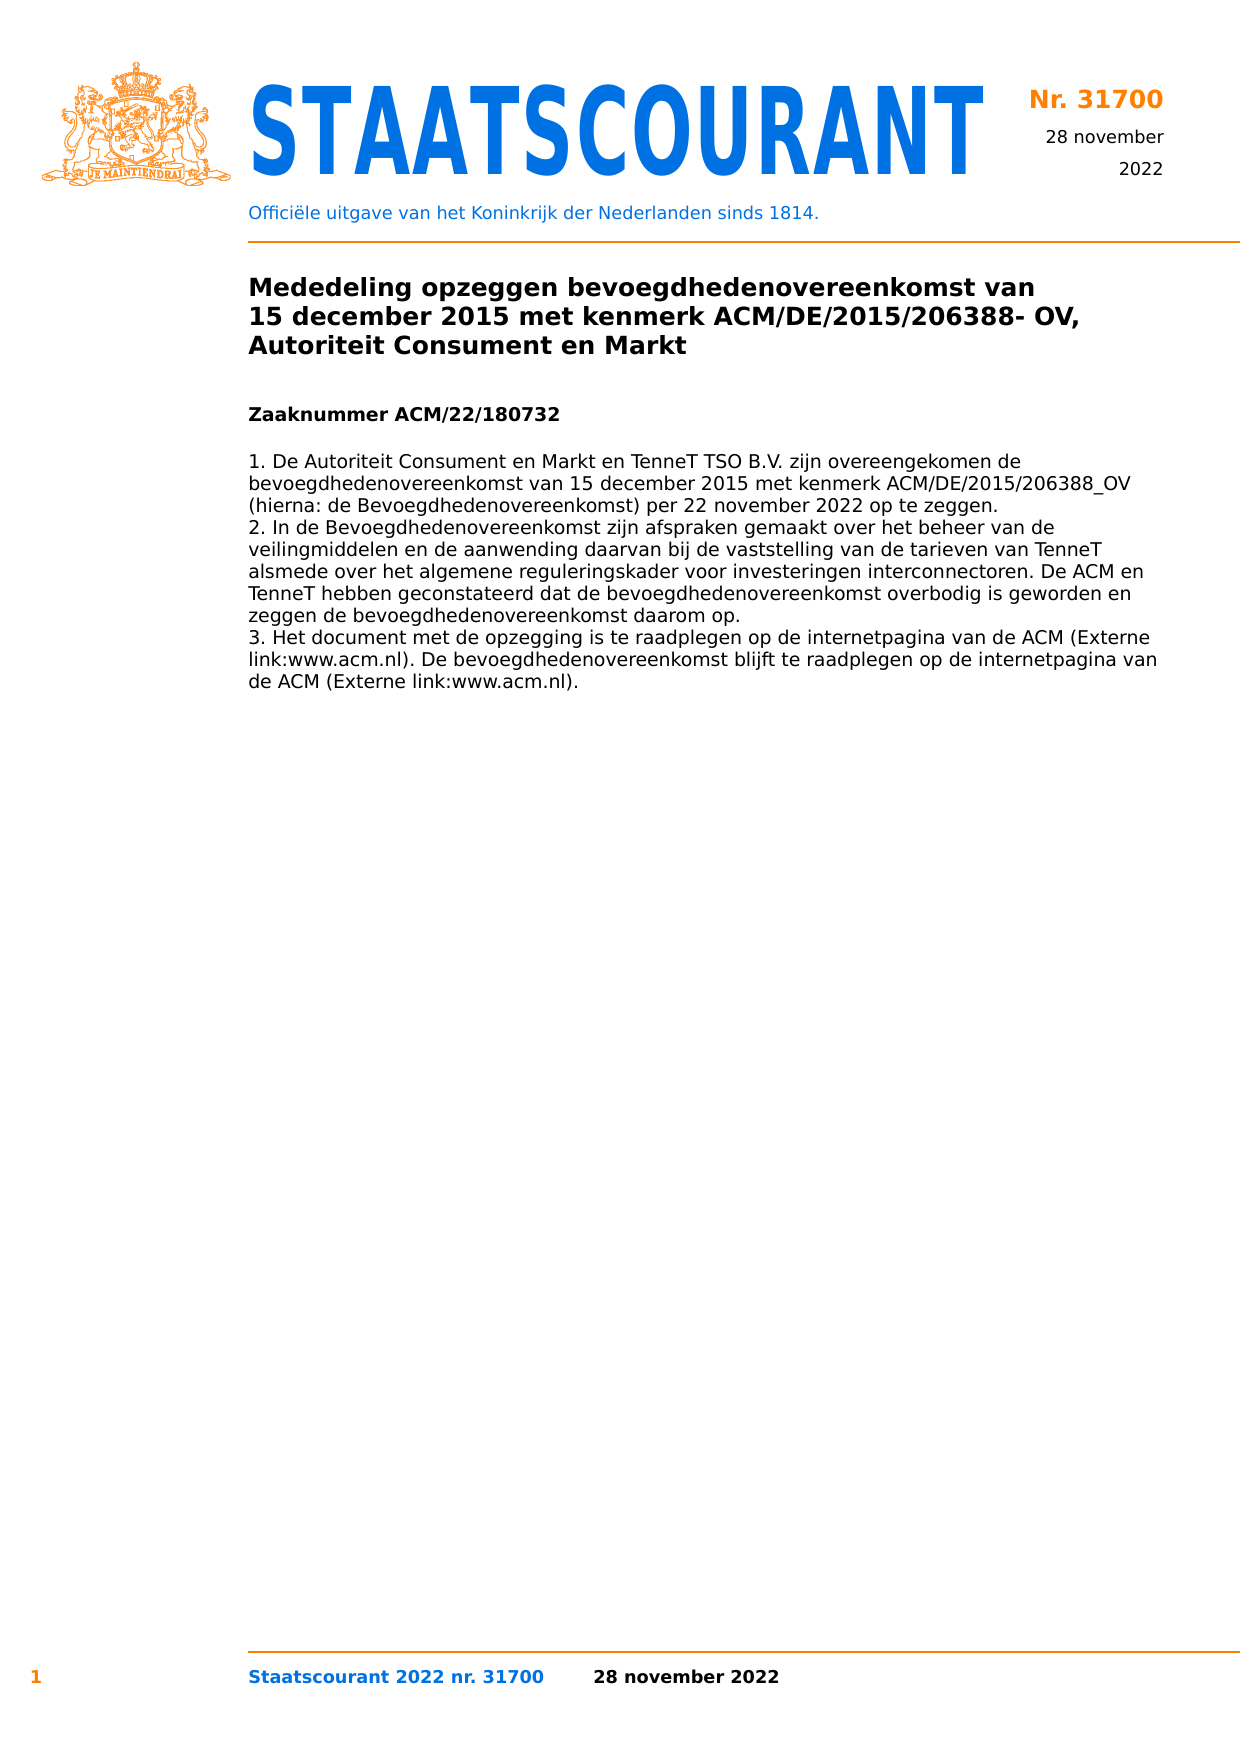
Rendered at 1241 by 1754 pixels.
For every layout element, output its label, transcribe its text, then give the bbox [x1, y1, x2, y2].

subtitle Zaaknummer ACM/22/180732 [248, 404, 1163, 426]
text 2. In de Bevoegdhedenovereenkomst zijn afspraken gemaakt over het beheer van de veilingmiddelen en de aanwending daarvan bij de vaststelling van de tarieven van TenneT alsmede over het algemene reguleringskader voor investeringen interconnectoren. De ACM en TenneT hebben geconstateerd dat de bevoegdhedenovereenkomst overbodig is geworden en zeggen de bevoegdhedenovereenkomst daarom op. [248, 517, 1163, 627]
text 1. De Autoriteit Consument en Markt en TenneT TSO B.V. zijn overeengekomen de bevoegdhedenovereenkomst van 15 december 2015 met kenmerk ACM/DE/2015/206388_OV (hierna: de Bevoegdhedenovereenkomst) per 22 november 2022 op te zeggen. [248, 451, 1163, 517]
table_header [25, 62, 248, 241]
picture [41, 62, 231, 186]
table_cell 2022 [998, 153, 1240, 203]
subtitle Mededeling opzeggen bevoegdhedenovereenkomst van 15 december 2015 met kenmerk ACM/DE/2015/206388- OV, Autoriteit Consument en Markt [248, 273, 1163, 361]
table_cell Officiële uitgave van het Koninkrijk der Nederlanden sinds 1814. [248, 203, 1240, 241]
text 3. Het document met de opzegging is te raadplegen op de internetpagina van de ACM (Externe link:www.acm.nl). De bevoegdhedenovereenkomst blijft te raadplegen op de internetpagina van de ACM (Externe link:www.acm.nl). [248, 627, 1163, 693]
table_header Nr. 31700 [998, 62, 1240, 121]
table_header STAATSCOURANT [248, 62, 998, 203]
table_cell 28 november [998, 121, 1240, 153]
